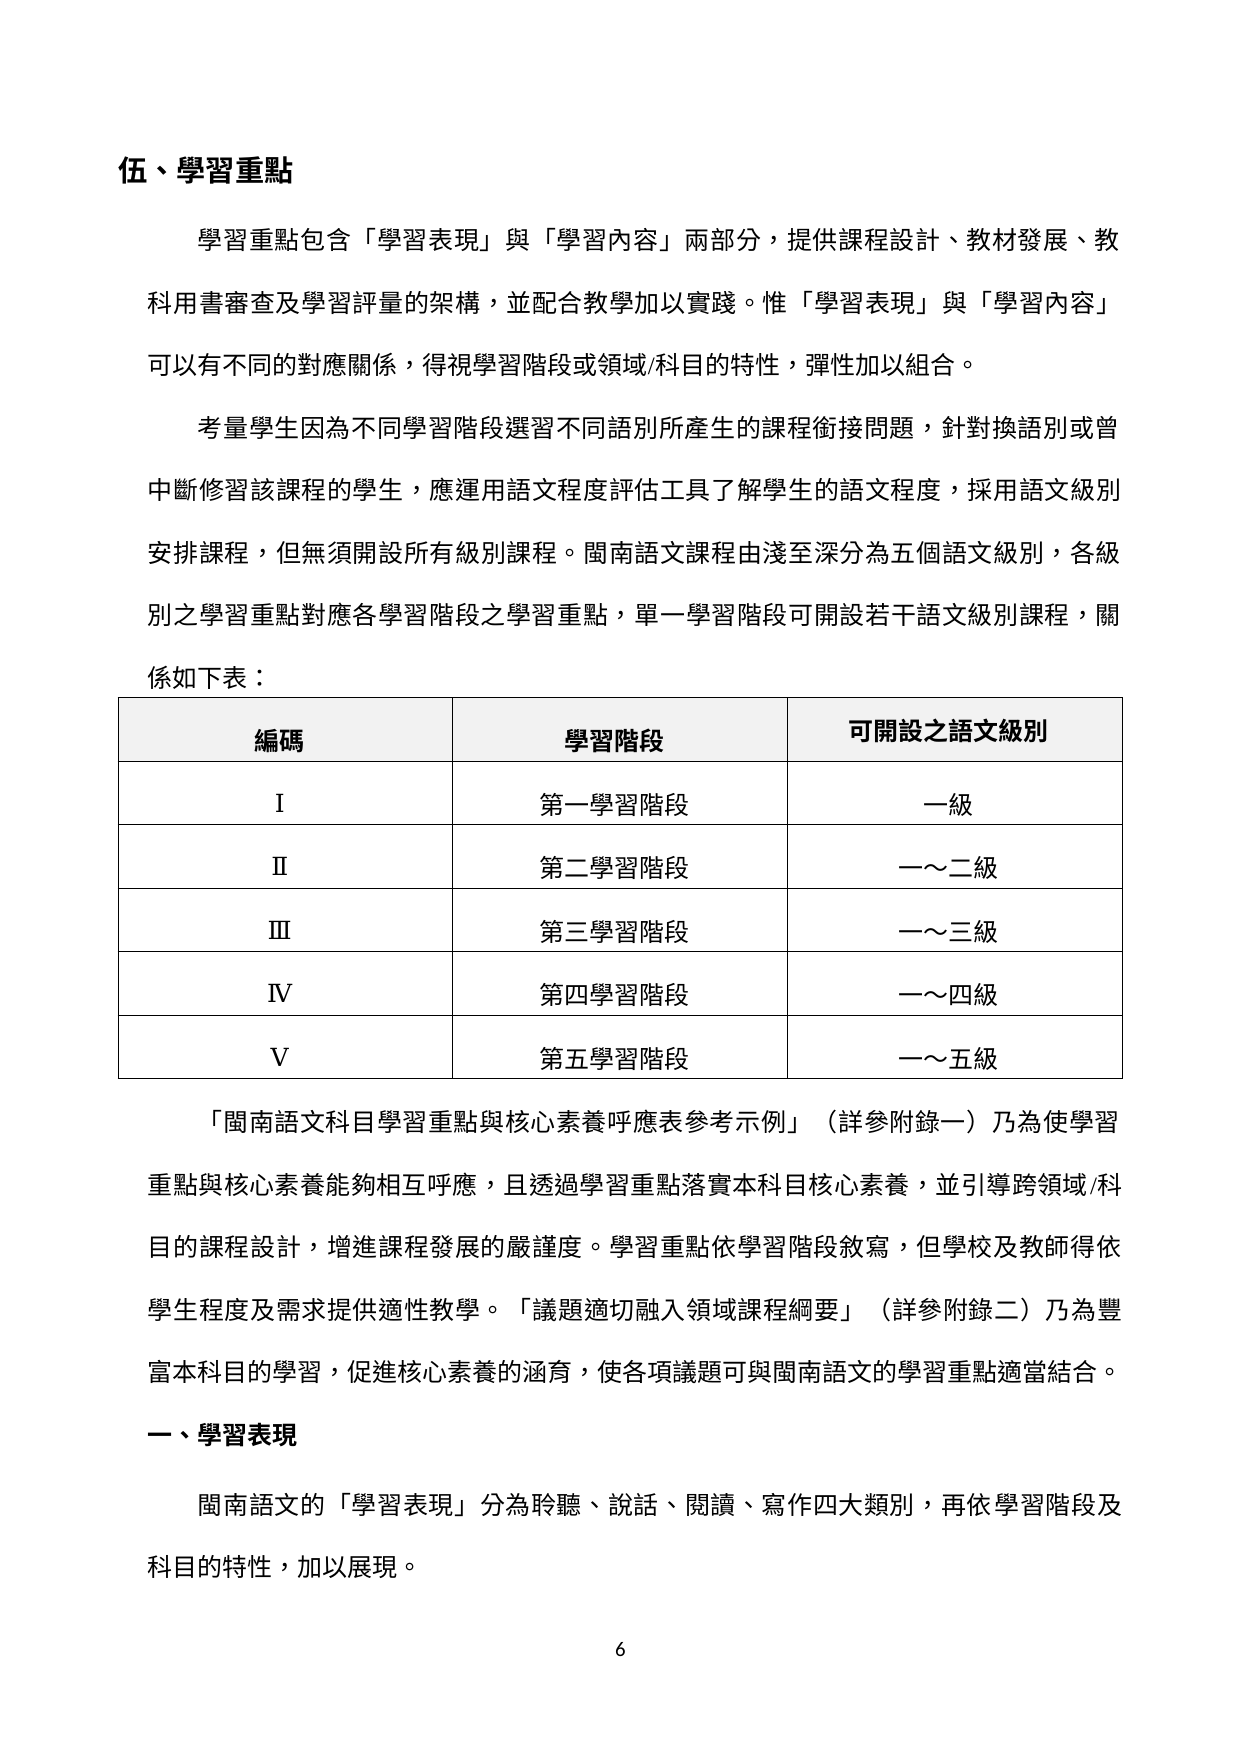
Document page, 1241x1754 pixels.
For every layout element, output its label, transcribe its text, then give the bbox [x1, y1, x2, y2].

table_cell 一級 [788, 762, 1122, 824]
text 學習重點包含「學習表現」與「學習內容」兩部分，提供課程設計、教材發展、教科用書審查及學習評量的架構，並配合教學加以實踐。惟「學習表現」與「學習內容」可以有不同的對應關係，得視學習階段或領域/科目的特性，彈性加以組合。 [148, 197, 1122, 384]
subtitle 一、學習表現 [148, 1392, 1122, 1454]
table_cell 第三學習階段 [453, 889, 787, 951]
table_cell 一～四級 [788, 952, 1122, 1015]
table_cell 一～五級 [788, 1016, 1122, 1078]
table_cell Ⅱ [119, 825, 452, 888]
text 考量學生因為不同學習階段選習不同語別所產生的課程銜接問題，針對換語別或曾中斷修習該課程的學生，應運用語文程度評估工具了解學生的語文程度，採用語文級別安排課程，但無須開設所有級別課程。閩南語文課程由淺至深分為五個語文級別，各級別之學習重點對應各學習階段之學習重點，單一學習階段可開設若干語文級別課程，關係如下表： [148, 384, 1122, 697]
table_header 學習階段 [453, 698, 787, 761]
subtitle 伍、學習重點 [118, 127, 1122, 189]
table_header 編碼 [119, 698, 452, 761]
table_cell 第一學習階段 [453, 762, 787, 824]
table_cell Ⅳ [119, 952, 452, 1015]
table_cell 一～二級 [788, 825, 1122, 888]
table_cell Ⅰ [119, 762, 452, 824]
table_cell Ⅲ [119, 889, 452, 951]
table_cell 一～三級 [788, 889, 1122, 951]
text 閩南語文的「學習表現」分為聆聽、說話、閱讀、寫作四大類別，再依學習階段及科目的特性，加以展現。 [148, 1462, 1122, 1587]
text 「閩南語文科目學習重點與核心素養呼應表參考示例」（詳參附錄一）乃為使學習重點與核心素養能夠相互呼應，且透過學習重點落實本科目核心素養，並引導跨領域/科目的課程設計，增進課程發展的嚴謹度。學習重點依學習階段敘寫，但學校及教師得依學生程度及需求提供適性教學。「議題適切融入領域課程綱要」（詳參附錄二）乃為豐富本科目的學習，促進核心素養的涵育，使各項議題可與閩南語文的學習重點適當結合。 [148, 1079, 1122, 1392]
table_cell 第五學習階段 [453, 1016, 787, 1078]
table_header 可開設之語文級別 [788, 698, 1122, 761]
table_cell 第二學習階段 [453, 825, 787, 888]
table_cell 第四學習階段 [453, 952, 787, 1015]
table_cell Ⅴ [119, 1016, 452, 1078]
